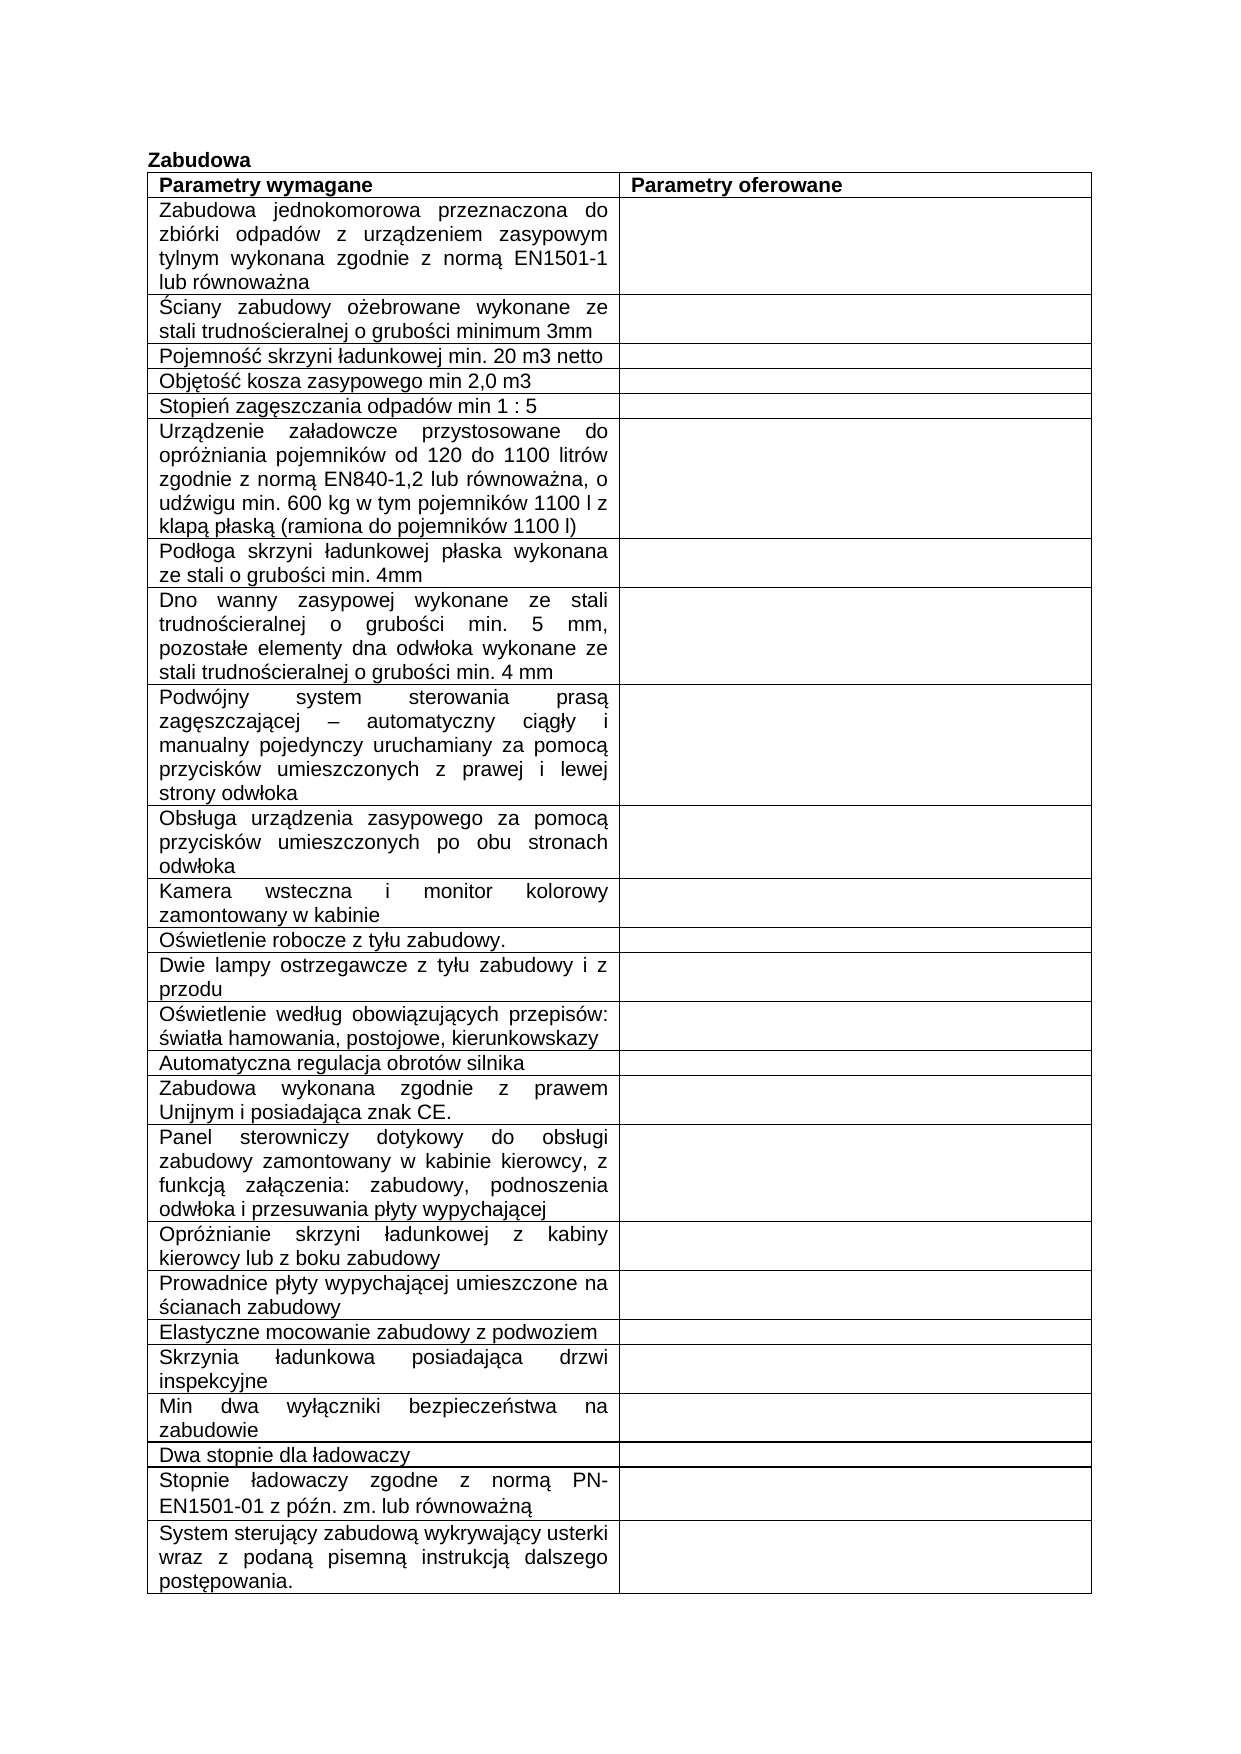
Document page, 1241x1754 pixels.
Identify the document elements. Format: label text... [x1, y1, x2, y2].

table_cell Obsługa urządzenia zasypowego za pomocą przycisków umieszczonych po obu stronach odwłoka [148, 806, 619, 878]
table_cell Pojemność skrzyni ładunkowej min. 20 m3 netto [148, 344, 619, 367]
table_cell [620, 394, 1091, 417]
table_cell [620, 1076, 1091, 1124]
table_cell [620, 1051, 1091, 1075]
table_cell Stopień zagęszczania odpadów min 1 : 5 [148, 394, 619, 417]
table_cell [620, 419, 1091, 538]
table_cell [620, 1521, 1091, 1593]
table_cell [620, 1271, 1091, 1318]
table_cell [620, 806, 1091, 878]
table_cell Zabudowa jednokomorowa przeznaczona do zbiórki odpadów z urządzeniem zasypowym tylnym wykonana zgodnie z normą EN1501-1 lub równoważna [148, 198, 619, 293]
table_cell System sterujący zabudową wykrywający usterki wraz z podaną pisemną instrukcją dalszego postępowania. [148, 1521, 619, 1593]
table_cell Min dwa wyłączniki bezpieczeństwa na zabudowie [148, 1394, 619, 1441]
table_cell [620, 1345, 1091, 1392]
table_cell [620, 953, 1091, 1001]
table_cell [620, 344, 1091, 367]
table_cell [620, 539, 1091, 587]
table_cell [620, 1222, 1091, 1269]
table_cell Automatyczna regulacja obrotów silnika [148, 1051, 619, 1075]
table_cell [620, 1443, 1091, 1466]
table_cell [620, 1394, 1091, 1441]
table_cell [620, 1125, 1091, 1221]
table_cell Prowadnice płyty wypychającej umieszczone na ścianach zabudowy [148, 1271, 619, 1318]
table_cell Panel sterowniczy dotykowy do obsługi zabudowy zamontowany w kabinie kierowcy, z funkcją załączenia: zabudowy, podnoszenia odwłoka i przesuwania płyty wypychającej [148, 1125, 619, 1221]
table_cell Skrzynia ładunkowa posiadająca drzwi inspekcyjne [148, 1345, 619, 1392]
table_cell Kamera wsteczna i monitor kolorowy zamontowany w kabinie [148, 879, 619, 927]
table_cell Elastyczne mocowanie zabudowy z podwoziem [148, 1320, 619, 1343]
table_cell [620, 879, 1091, 927]
table_cell [620, 928, 1091, 952]
table_cell Objętość kosza zasypowego min 2,0 m3 [148, 369, 619, 392]
table_cell [620, 1468, 1091, 1520]
table_cell Dno wanny zasypowej wykonane ze stali trudnościeralnej o grubości min. 5 mm, pozostałe elementy dna odwłoka wykonane ze stali trudnościeralnej o grubości min. 4 mm [148, 588, 619, 684]
text Zabudowa [148, 148, 1093, 172]
table_header Parametry oferowane [620, 173, 1091, 197]
table_cell Dwa stopnie dla ładowaczy [148, 1443, 619, 1466]
table_cell Oświetlenie robocze z tyłu zabudowy. [148, 928, 619, 952]
table_cell [620, 198, 1091, 293]
table_cell [620, 1002, 1091, 1050]
table_cell Podłoga skrzyni ładunkowej płaska wykonana ze stali o grubości min. 4mm [148, 539, 619, 587]
table_cell [620, 1320, 1091, 1343]
table_cell Opróżnianie skrzyni ładunkowej z kabiny kierowcy lub z boku zabudowy [148, 1222, 619, 1269]
table_cell [620, 588, 1091, 684]
table_cell Ściany zabudowy ożebrowane wykonane ze stali trudnościeralnej o grubości minimum 3mm [148, 295, 619, 342]
table_cell Stopnie ładowaczy zgodne z normą PN-EN1501-01 z późn. zm. lub równoważną [148, 1468, 619, 1520]
table_cell [620, 295, 1091, 342]
table_header Parametry wymagane [148, 173, 619, 197]
table_cell Oświetlenie według obowiązujących przepisów: światła hamowania, postojowe, kierunkowskazy [148, 1002, 619, 1050]
table_cell [620, 369, 1091, 392]
table_cell Urządzenie załadowcze przystosowane do opróżniania pojemników od 120 do 1100 litrów zgodnie z normą EN840-1,2 lub równoważna, o udźwigu min. 600 kg w tym pojemników 1100 l z klapą płaską (ramiona do pojemników 1100 l) [148, 419, 619, 538]
table_cell Podwójny system sterowania prasą zagęszczającej – automatyczny ciągły i manualny pojedynczy uruchamiany za pomocą przycisków umieszczonych z prawej i lewej strony odwłoka [148, 685, 619, 805]
table_cell Zabudowa wykonana zgodnie z prawem Unijnym i posiadająca znak CE. [148, 1076, 619, 1124]
table_cell Dwie lampy ostrzegawcze z tyłu zabudowy i z przodu [148, 953, 619, 1001]
table_cell [620, 685, 1091, 805]
